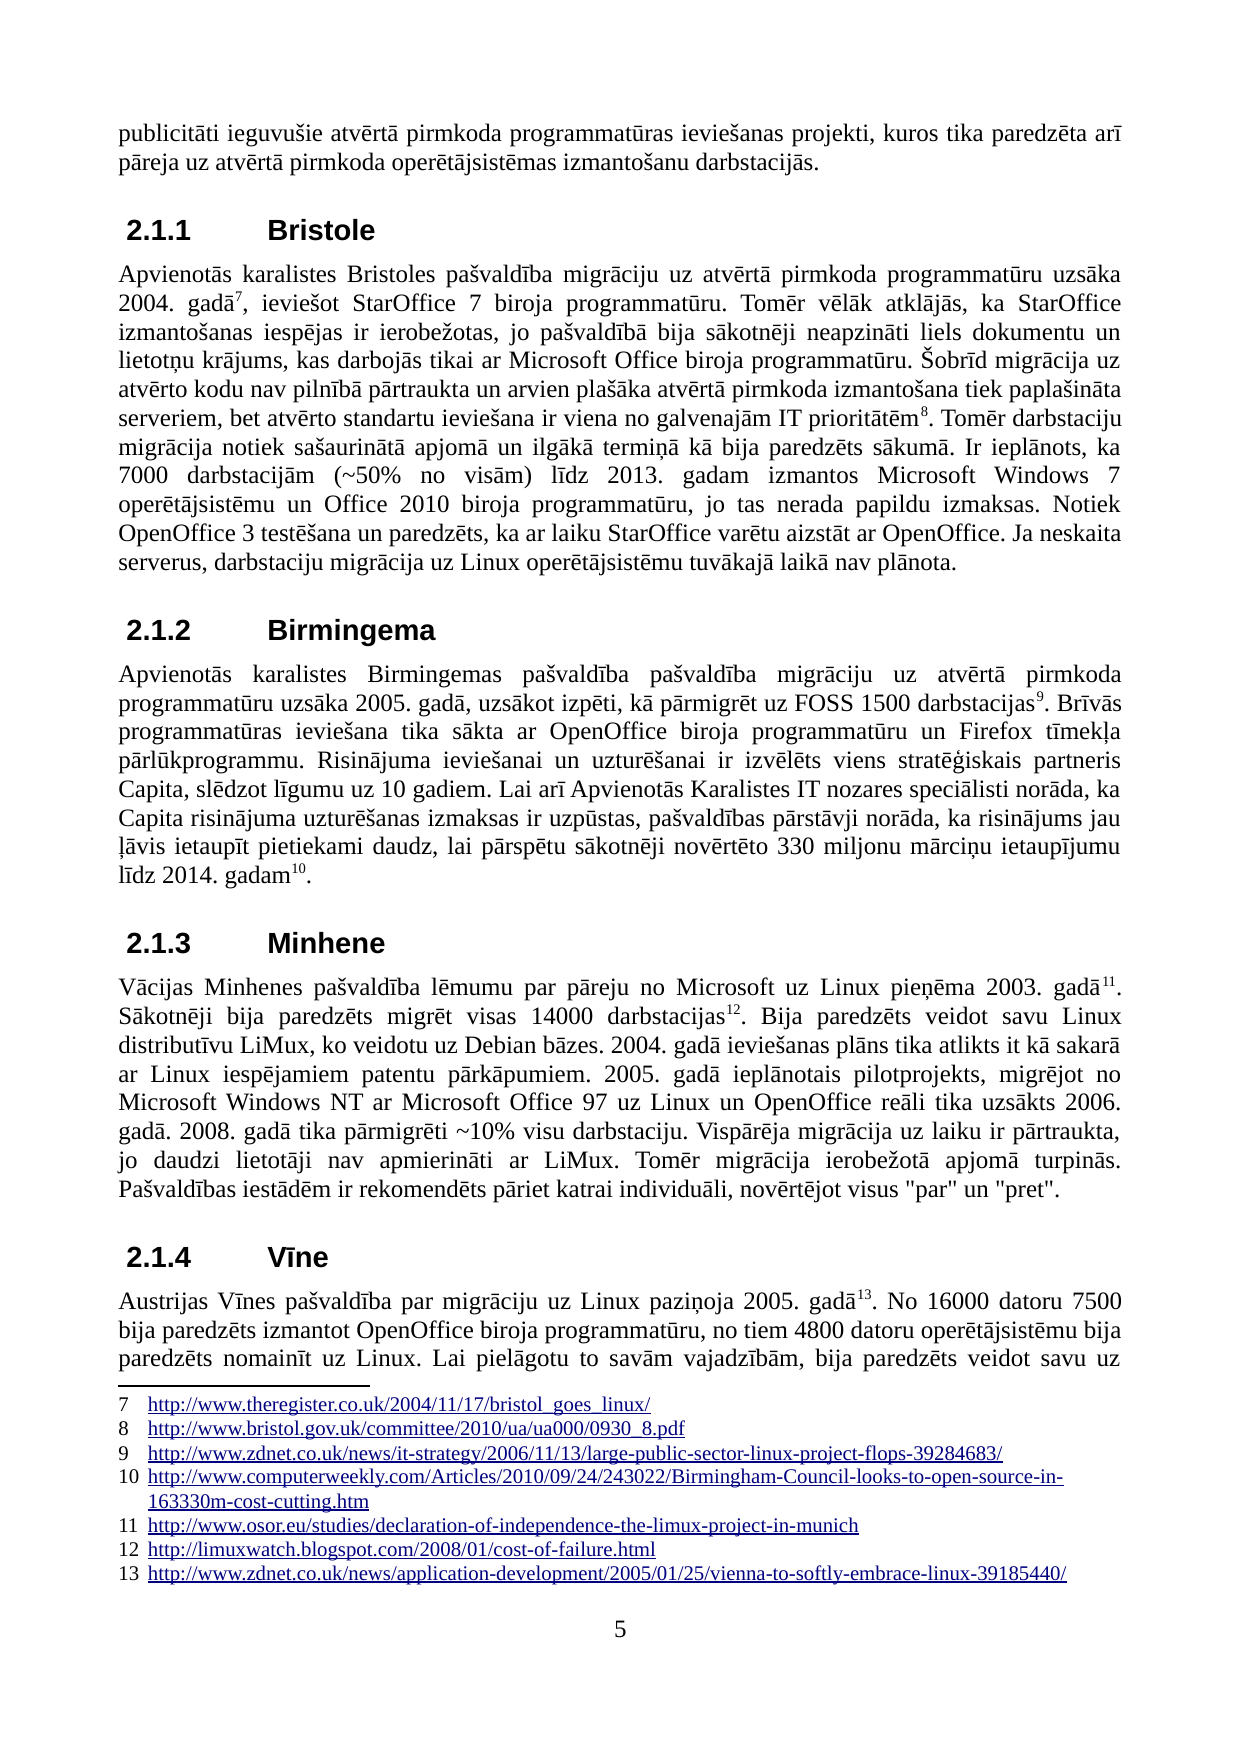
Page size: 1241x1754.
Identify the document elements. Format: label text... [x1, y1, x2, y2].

subtitle Bristole [118, 213, 1122, 247]
text http://www.zdnet.co.uk/news/it-strategy/2006/11/13/large-public-sector-linux-project-flops-39284683/ [118, 1440, 1122, 1464]
text http://www.zdnet.co.uk/news/application-development/2005/01/25/vienna-to-softly-embrace-linux-39185440/ [118, 1561, 1122, 1585]
text Vācijas Minhenes pašvaldība lēmumu par pāreju no Microsoft uz Linux pieņēma 2003. gadā. Sākotnēji bija paredzēts migrēt visas 14000 darbstacijas. Bija paredzēts veidot savu Linux distributīvu LiMux, ko veidotu uz Debian bāzes. 2004. gadā ieviešanas plāns tika atlikts it kā sakarā ar Linux iespējamiem patentu pārkāpumiem. 2005. gadā ieplānotais pilotprojekts, migrējot no Microsoft Windows NT ar Microsoft Office 97 uz Linux un OpenOffice reāli tika uzsākts 2006. gadā. 2008. gadā tika pārmigrēti ~10% visu darbstaciju. Vispārēja migrācija uz laiku ir pārtraukta, jo daudzi lietotāji nav apmierināti ar LiMux. Tomēr migrācija ierobežotā apjomā turpinās. Pašvaldības iestādēm ir rekomendēts pāriet katrai individuāli, novērtējot visus "par" un "pret". [118, 972, 1122, 1202]
subtitle Birmingema [118, 613, 1122, 646]
text http://limuxwatch.blogspot.com/2008/01/cost-of-failure.html [118, 1537, 1122, 1561]
text Apvienotās karalistes Birmingemas pašvaldība pašvaldība migrāciju uz atvērtā pirmkoda programmatūru uzsāka 2005. gadā, uzsākot izpēti, kā pārmigrēt uz FOSS 1500 darbstacijas. Brīvās programmatūras ieviešana tika sākta ar OpenOffice biroja programmatūru un Firefox tīmekļa pārlūkprogrammu. Risinājuma ieviešanai un uzturēšanai ir izvēlēts viens stratēģiskais partneris Capita, slēdzot līgumu uz 10 gadiem. Lai arī Apvienotās Karalistes IT nozares speciālisti norāda, ka Capita risinājuma uzturēšanas izmaksas ir uzpūstas, pašvaldības pārstāvji norāda, ka risinājums jau ļāvis ietaupīt pietiekami daudz, lai pārspētu sākotnēji novērtēto 330 miljonu mārciņu ietaupījumu līdz 2014. gadam. [118, 659, 1122, 889]
text http://www.theregister.co.uk/2004/11/17/bristol_goes_linux/ [118, 1392, 1122, 1416]
text http://www.osor.eu/studies/declaration-of-independence-the-limux-project-in-munich [118, 1513, 1122, 1537]
text publicitāti ieguvušie atvērtā pirmkoda programmatūras ieviešanas projekti, kuros tika paredzēta arī pāreja uz atvērtā pirmkoda operētājsistēmas izmantošanu darbstacijās. [118, 118, 1122, 176]
text Apvienotās karalistes Bristoles pašvaldība migrāciju uz atvērtā pirmkoda programmatūru uzsāka 2004. gadā, ieviešot StarOffice 7 biroja programmatūru. Tomēr vēlāk atklājās, ka StarOffice izmantošanas iespējas ir ierobežotas, jo pašvaldībā bija sākotnēji neapzināti liels dokumentu un lietotņu krājums, kas darbojās tikai ar Microsoft Office biroja programmatūru. Šobrīd migrācija uz atvērto kodu nav pilnībā pārtraukta un arvien plašāka atvērtā pirmkoda izmantošana tiek paplašināta serveriem, bet atvērto standartu ieviešana ir viena no galvenajām IT prioritātēm. Tomēr darbstaciju migrācija notiek sašaurinātā apjomā un ilgākā termiņā kā bija paredzēts sākumā. Ir ieplānots, ka 7000 darbstacijām (~50% no visām) līdz 2013. gadam izmantos Microsoft Windows 7 operētājsistēmu un Office 2010 biroja programmatūru, jo tas nerada papildu izmaksas. Notiek OpenOffice 3 testēšana un paredzēts, ka ar laiku StarOffice varētu aizstāt ar OpenOffice. Ja neskaita serverus, darbstaciju migrācija uz Linux operētājsistēmu tuvākajā laikā nav plānota. [118, 259, 1122, 575]
subtitle Minhene [118, 926, 1122, 960]
text http://www.bristol.gov.uk/committee/2010/ua/ua000/0930_8.pdf [118, 1416, 1122, 1440]
text http://www.computerweekly.com/Articles/2010/09/24/243022/Birmingham-Council-looks-to-open-source-in-163330m-cost-cutting.htm [118, 1464, 1122, 1513]
text Austrijas Vīnes pašvaldība par migrāciju uz Linux paziņoja 2005. gadā. No 16000 datoru 7500 bija paredzēts izmantot OpenOffice biroja programmatūru, no tiem 4800 datoru operētājsistēmu bija paredzēts nomainīt uz Linux. Lai pielāgotu to savām vajadzībām, bija paredzēts veidot savu uz [118, 1286, 1122, 1372]
subtitle Vīne [118, 1240, 1122, 1273]
